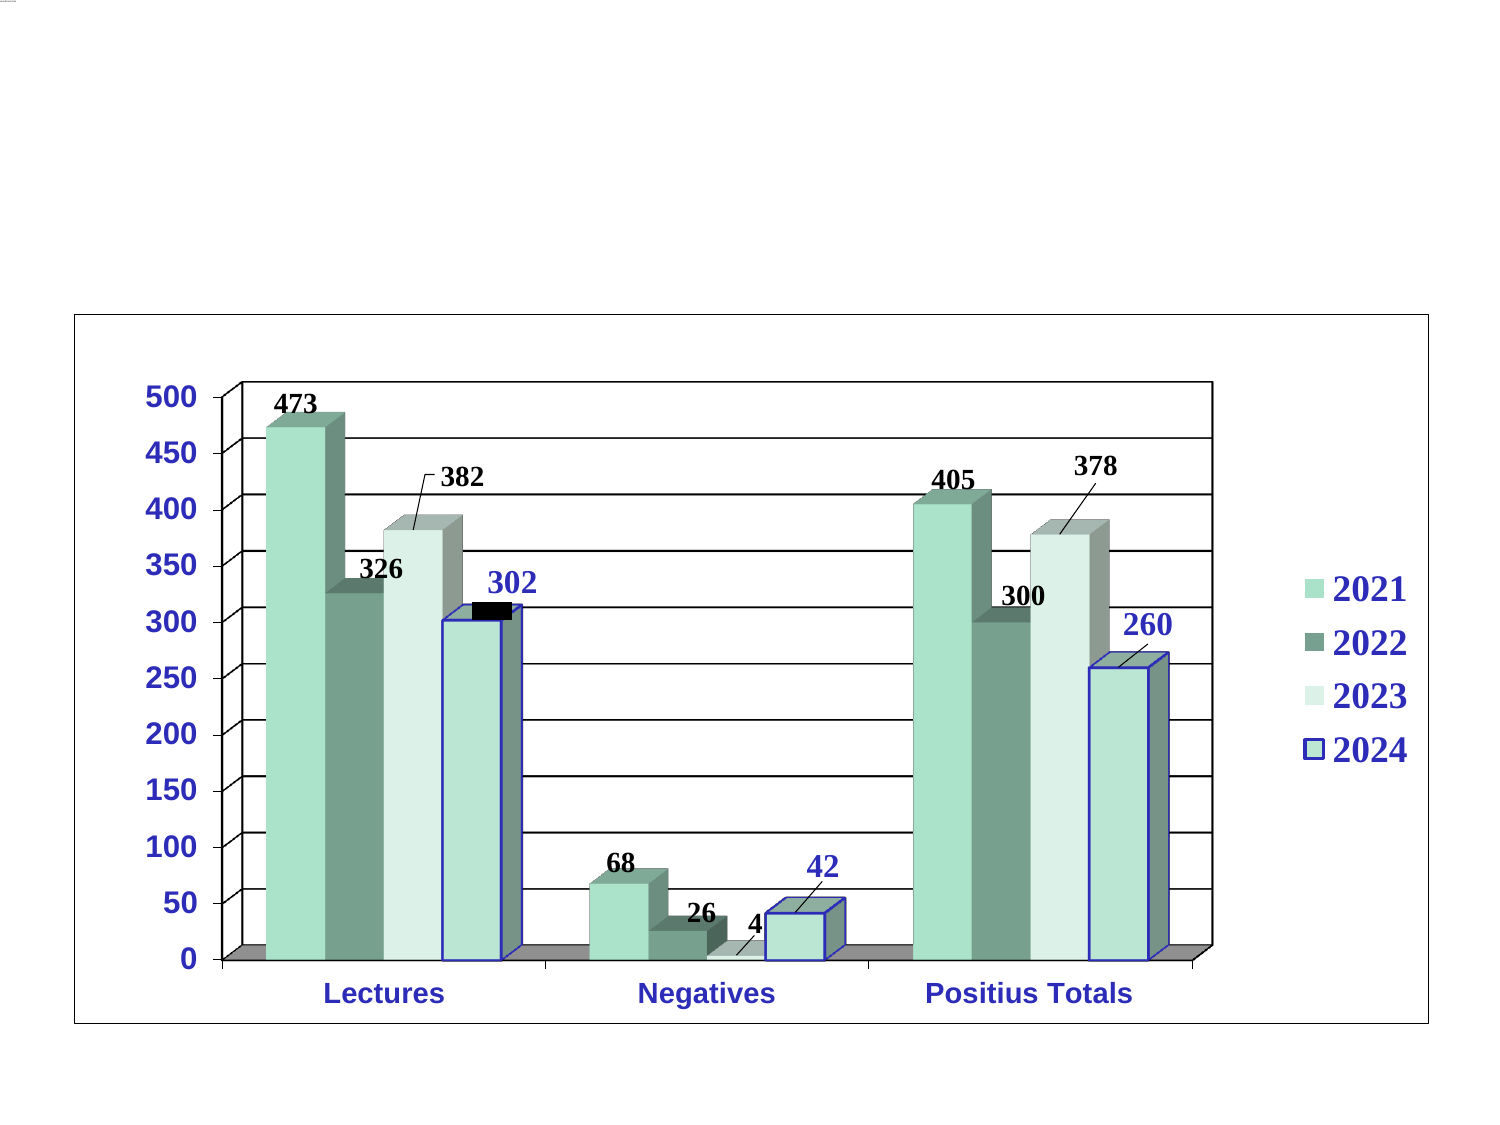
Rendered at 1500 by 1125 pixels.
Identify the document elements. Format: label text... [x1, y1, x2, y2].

text 150 [75, 771, 197, 807]
text 250 [75, 659, 197, 695]
text [0, 828, 74, 864]
text 260 [1123, 609, 1182, 642]
text 200 [75, 715, 197, 751]
text 378 [1073, 448, 1120, 481]
text [1429, 674, 1500, 717]
text 500 [75, 378, 197, 413]
text 405 [931, 462, 984, 489]
text 26 4 [680, 896, 769, 940]
text Lectures Negatives Positius Totals [323, 976, 1428, 1009]
text 473 [273, 386, 326, 412]
text 326 [359, 553, 383, 578]
text [0, 771, 74, 807]
text [1429, 566, 1500, 609]
text [1429, 620, 1500, 663]
text 473 [273, 409, 284, 419]
text 350 [75, 546, 197, 582]
text 400 [75, 490, 197, 526]
text 300 [75, 603, 197, 639]
text [0, 715, 74, 751]
text [0, 378, 74, 413]
text 382 [440, 459, 486, 493]
text Lectures Negatives Positius Totals [0, 3, 1500, 250]
text [0, 884, 74, 920]
text [1429, 727, 1500, 770]
text 450 [75, 434, 197, 470]
text [0, 546, 74, 582]
text [0, 659, 74, 695]
text 2023 [1332, 674, 1428, 717]
text 300 [1001, 578, 1030, 606]
text 100 [75, 828, 197, 864]
text 0 [75, 940, 197, 976]
text 68 42 [599, 842, 846, 885]
text [0, 490, 74, 526]
text 2021 [1332, 566, 1428, 609]
text 2022 [1332, 620, 1428, 663]
text [0, 434, 74, 470]
text 50 [75, 884, 198, 920]
text Lectures Negatives Positius Totals [1429, 976, 1500, 1009]
text [0, 940, 74, 976]
text [0, 603, 74, 639]
text 2024 [1332, 727, 1428, 770]
text 302 [487, 562, 547, 601]
